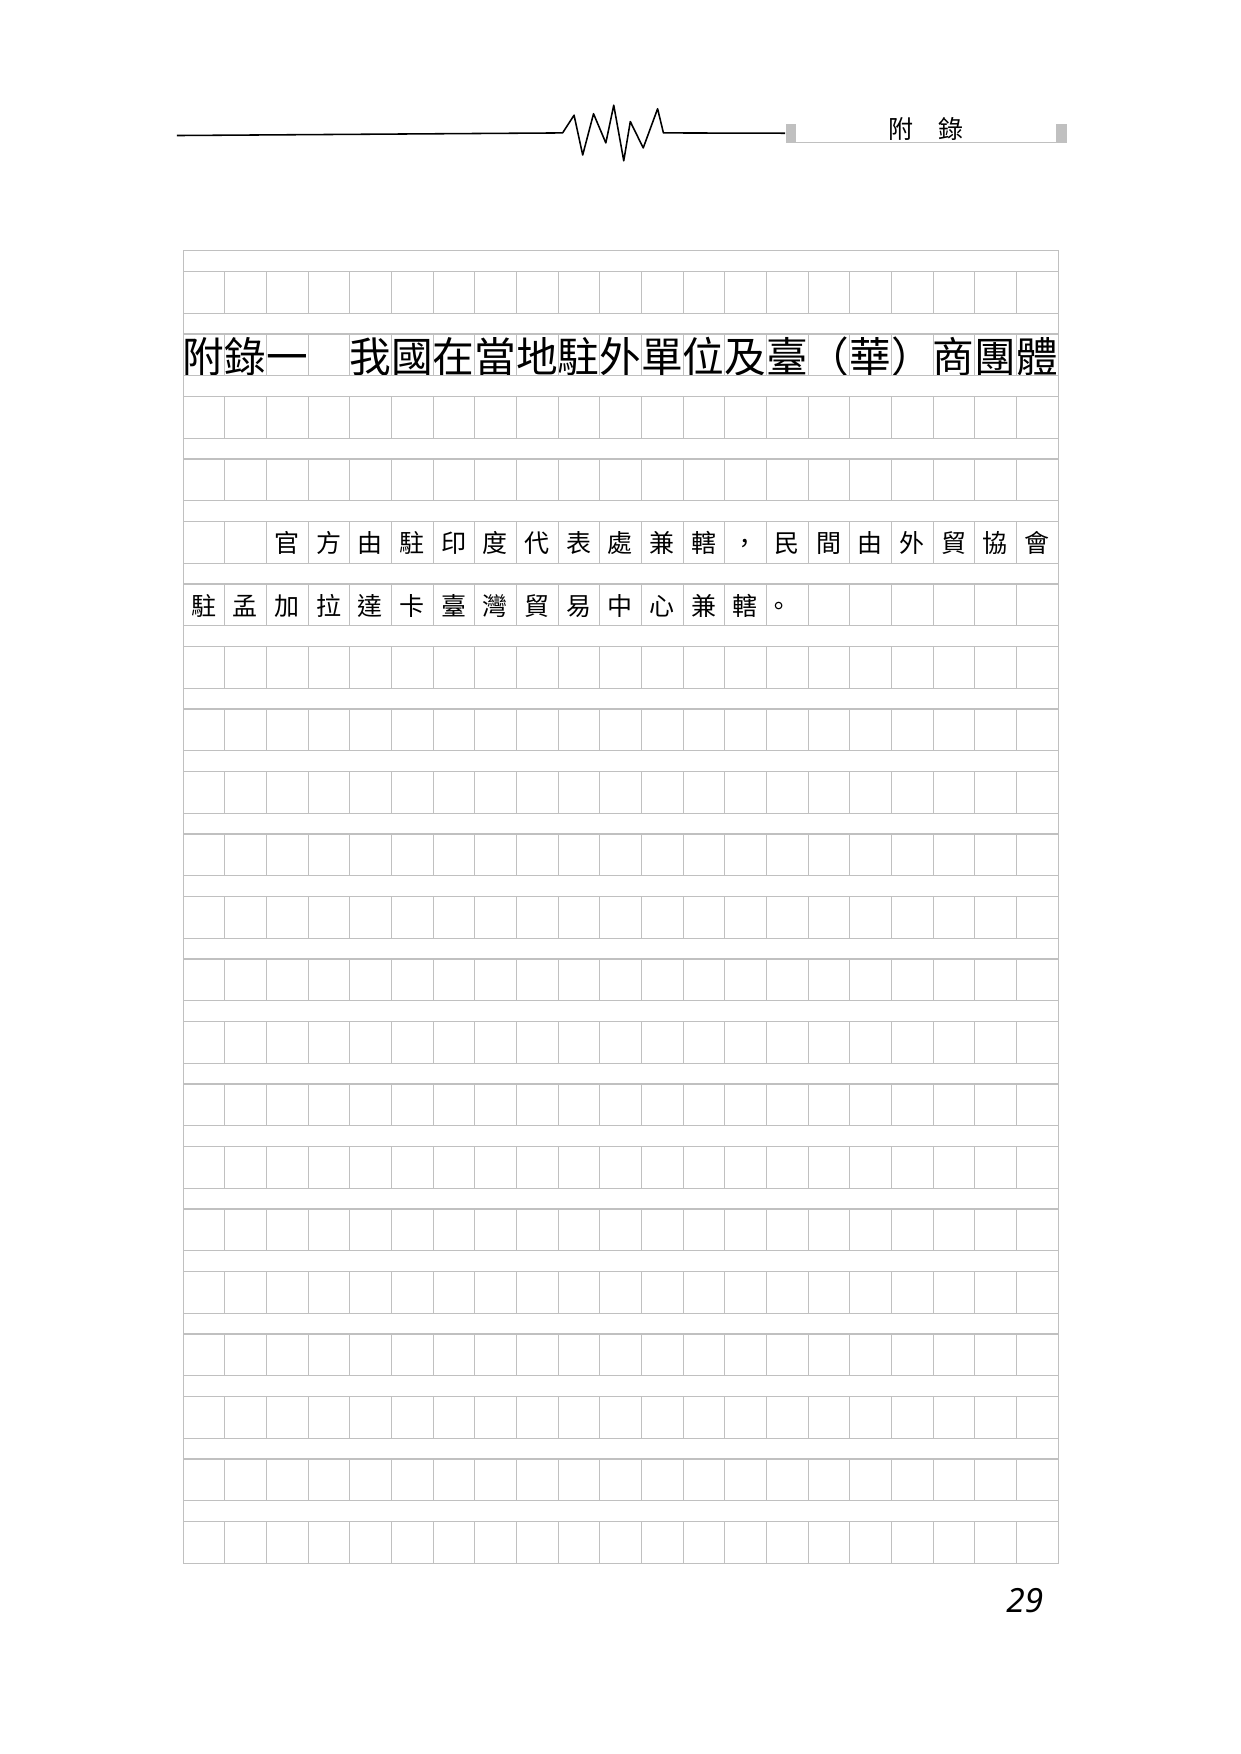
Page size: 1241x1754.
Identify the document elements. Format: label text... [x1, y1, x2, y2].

text 附錄一 我國在當地駐外單位及臺（華）商團體 [975, 335, 1016, 375]
text 附錄一 我國在當地駐外單位及臺（華）商團體 [475, 335, 516, 375]
text 附錄一 我國在當地駐外單位及臺（華）商團體 [1017, 335, 1058, 375]
text [892, 585, 933, 625]
text [184, 522, 224, 563]
text 兼 [642, 522, 683, 563]
text 附錄一 我國在當地駐外單位及臺（華）商團體 [559, 335, 599, 375]
text ， [725, 522, 766, 563]
text 附錄一 我國在當地駐外單位及臺（華）商團體 [684, 335, 724, 375]
text 附錄一 我國在當地駐外單位及臺（華）商團體 [267, 335, 308, 375]
text 達 [350, 585, 391, 625]
text 民 [767, 522, 808, 563]
text 附錄一 我國在當地駐外單位及臺（華）商團體 [940, 353, 966, 375]
text 附錄一 我國在當地駐外單位及臺（華）商團體 [725, 335, 766, 375]
text [850, 585, 891, 625]
text 。 [767, 585, 808, 625]
text 駐 [392, 522, 433, 563]
text 會 [1017, 522, 1058, 563]
text 卡 [392, 585, 433, 625]
text 表 [559, 522, 599, 563]
text 代 [517, 522, 558, 563]
text 附錄一 我國在當地駐外單位及臺（華）商團體 [892, 335, 933, 375]
text 間 [809, 522, 849, 563]
text 協 [975, 522, 1016, 563]
text 附錄一 我國在當地駐外單位及臺（華）商團體 [767, 335, 808, 375]
text 附錄一 我國在當地駐外單位及臺（華）商團體 [184, 335, 224, 375]
text [1017, 585, 1058, 625]
text 附錄一 我國在當地駐外單位及臺（華）商團體 [184, 314, 1058, 333]
text 附錄一 我國在當地駐外單位及臺（華）商團體 [434, 335, 474, 375]
text 附錄一 我國在當地駐外單位及臺（華）商團體 [850, 335, 891, 375]
text 附錄一 我國在當地駐外單位及臺（華）商團體 [981, 341, 1009, 371]
text 度 [475, 522, 516, 563]
text 加 [267, 585, 308, 625]
text 臺 [434, 585, 474, 625]
text 兼 [684, 585, 724, 625]
text 附錄一 我國在當地駐外單位及臺（華）商團體 [642, 335, 683, 375]
text 貿 [934, 522, 974, 563]
text 外 [892, 522, 933, 563]
text 附錄一 我國在當地駐外單位及臺（華）商團體 [517, 335, 558, 375]
text [934, 585, 974, 625]
text 附錄一 我國在當地駐外單位及臺（華）商團體 [362, 352, 381, 375]
text 附錄一 我國在當地駐外單位及臺（華）商團體 [309, 335, 349, 375]
text 中 [600, 585, 641, 625]
text 由 [350, 522, 391, 563]
text 轄 [725, 585, 766, 625]
text 印 [434, 522, 474, 563]
text [225, 522, 266, 563]
text [184, 501, 1058, 521]
text [975, 585, 1016, 625]
text 附錄一 我國在當地駐外單位及臺（華）商團體 [809, 335, 849, 375]
text 附錄一 我國在當地駐外單位及臺（華）商團體 [350, 335, 391, 375]
text 官 [267, 522, 308, 563]
text 轄 [684, 522, 724, 563]
text 附錄一 我國在當地駐外單位及臺（華）商團體 [225, 335, 266, 375]
text 附錄一 我國在當地駐外單位及臺（華）商團體 [392, 335, 433, 375]
text 方 [309, 522, 349, 563]
text 駐 [184, 585, 224, 625]
text [809, 585, 849, 625]
text 附錄一 我國在當地駐外單位及臺（華）商團體 [600, 335, 641, 375]
text [184, 564, 1058, 583]
text 附錄一 我國在當地駐外單位及臺（華）商團體 [934, 335, 974, 375]
text 易 [559, 585, 599, 625]
text 附錄一 我國在當地駐外單位及臺（華）商團體 [397, 342, 426, 371]
text 處 [600, 522, 641, 563]
text 拉 [309, 585, 349, 625]
text 孟 [225, 585, 266, 625]
text 由 [850, 522, 891, 563]
text 貿 [517, 585, 558, 625]
text 灣 [475, 585, 516, 625]
text 心 [642, 585, 683, 625]
